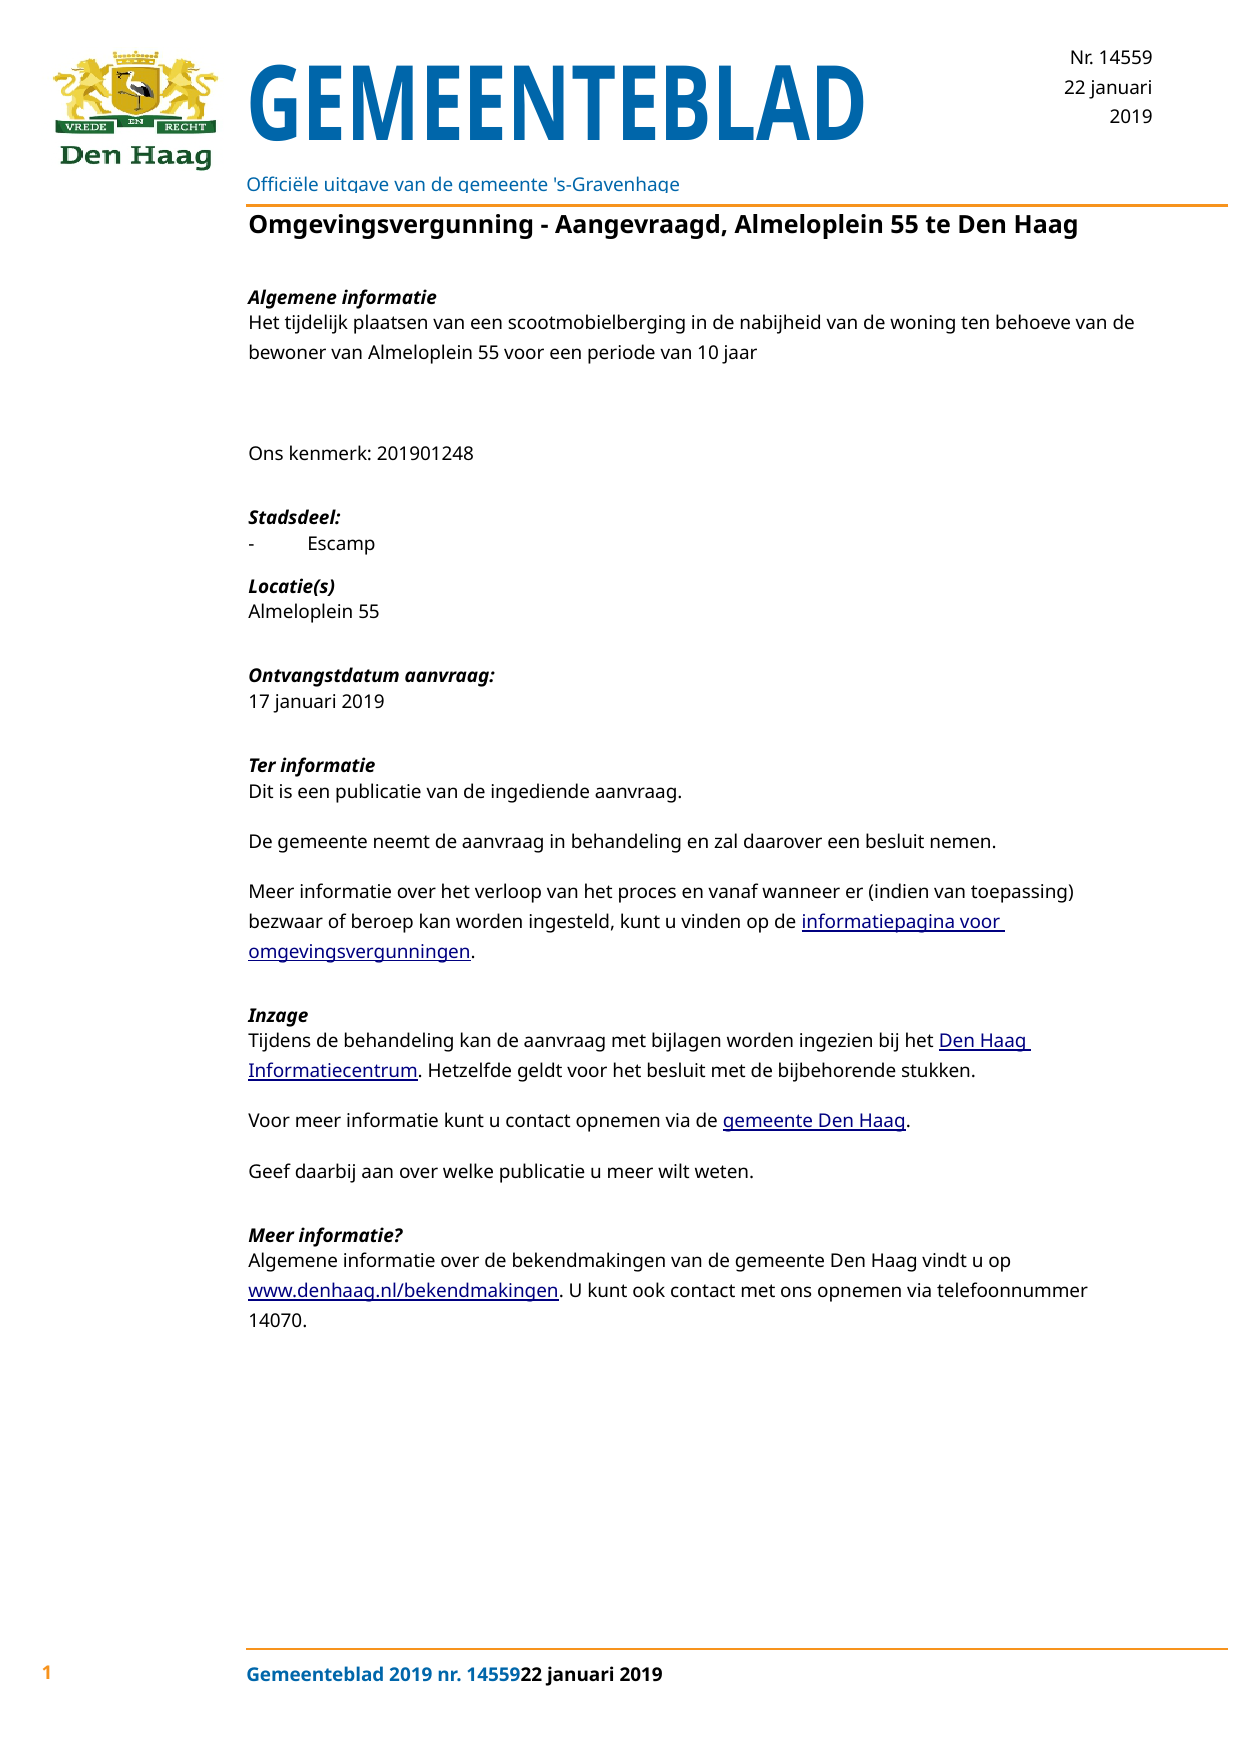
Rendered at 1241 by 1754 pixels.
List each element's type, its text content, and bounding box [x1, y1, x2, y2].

text Geef daarbij aan over welke publicatie u meer wilt weten. [248, 1158, 1152, 1184]
text Meer informatie? [248, 1222, 1152, 1248]
text Omgevingsvergunning - Aangevraagd, Almeloplein 55 te Den Haag [248, 207, 1152, 241]
list Escamp [248, 530, 1152, 555]
text Ter informatie [248, 752, 1152, 778]
text Meer informatie over het verloop van het proces en vanaf wanneer er (indien van toepassing) bezwaar of beroep kan worden ingesteld, kunt u vinden op de informatiepagina voor omgevingsvergunningen. [248, 879, 1152, 964]
text Algemene informatie [248, 284, 1152, 309]
text Voor meer informatie kunt u contact opnemen via de gemeente Den Haag. [248, 1108, 1152, 1133]
text Almeloplein 55 [248, 598, 1152, 624]
text De gemeente neemt de aanvraag in behandeling en zal daarover een besluit nemen. [248, 828, 1152, 854]
text Locatie(s) [248, 573, 1152, 598]
text Ons kenmerk: 201901248 [248, 440, 1152, 466]
text Het tijdelijk plaatsen van een scootmobielberging in de nabijheid van de woning ten behoeve van de bewoner van Almeloplein 55 voor een periode van 10 jaar [248, 309, 1152, 365]
text 17 januari 2019 [248, 688, 1152, 714]
text Stadsdeel: [248, 504, 1152, 530]
text Dit is een publicatie van de ingediende aanvraag. [248, 778, 1152, 804]
text Inzage [248, 1002, 1152, 1028]
text Algemene informatie over de bekendmakingen van de gemeente Den Haag vindt u op www.denhaag.nl/bekendmakingen. U kunt ook contact met ons opnemen via telefoonnummer 14070. [248, 1248, 1152, 1333]
picture [41, 47, 231, 172]
text Ontvangstdatum aanvraag: [248, 662, 1152, 688]
text Tijdens de behandeling kan de aanvraag met bijlagen worden ingezien bij het Den Haag Informatiecentrum. Hetzelfde geldt voor het besluit met de bijbehorende stukken. [248, 1028, 1152, 1083]
